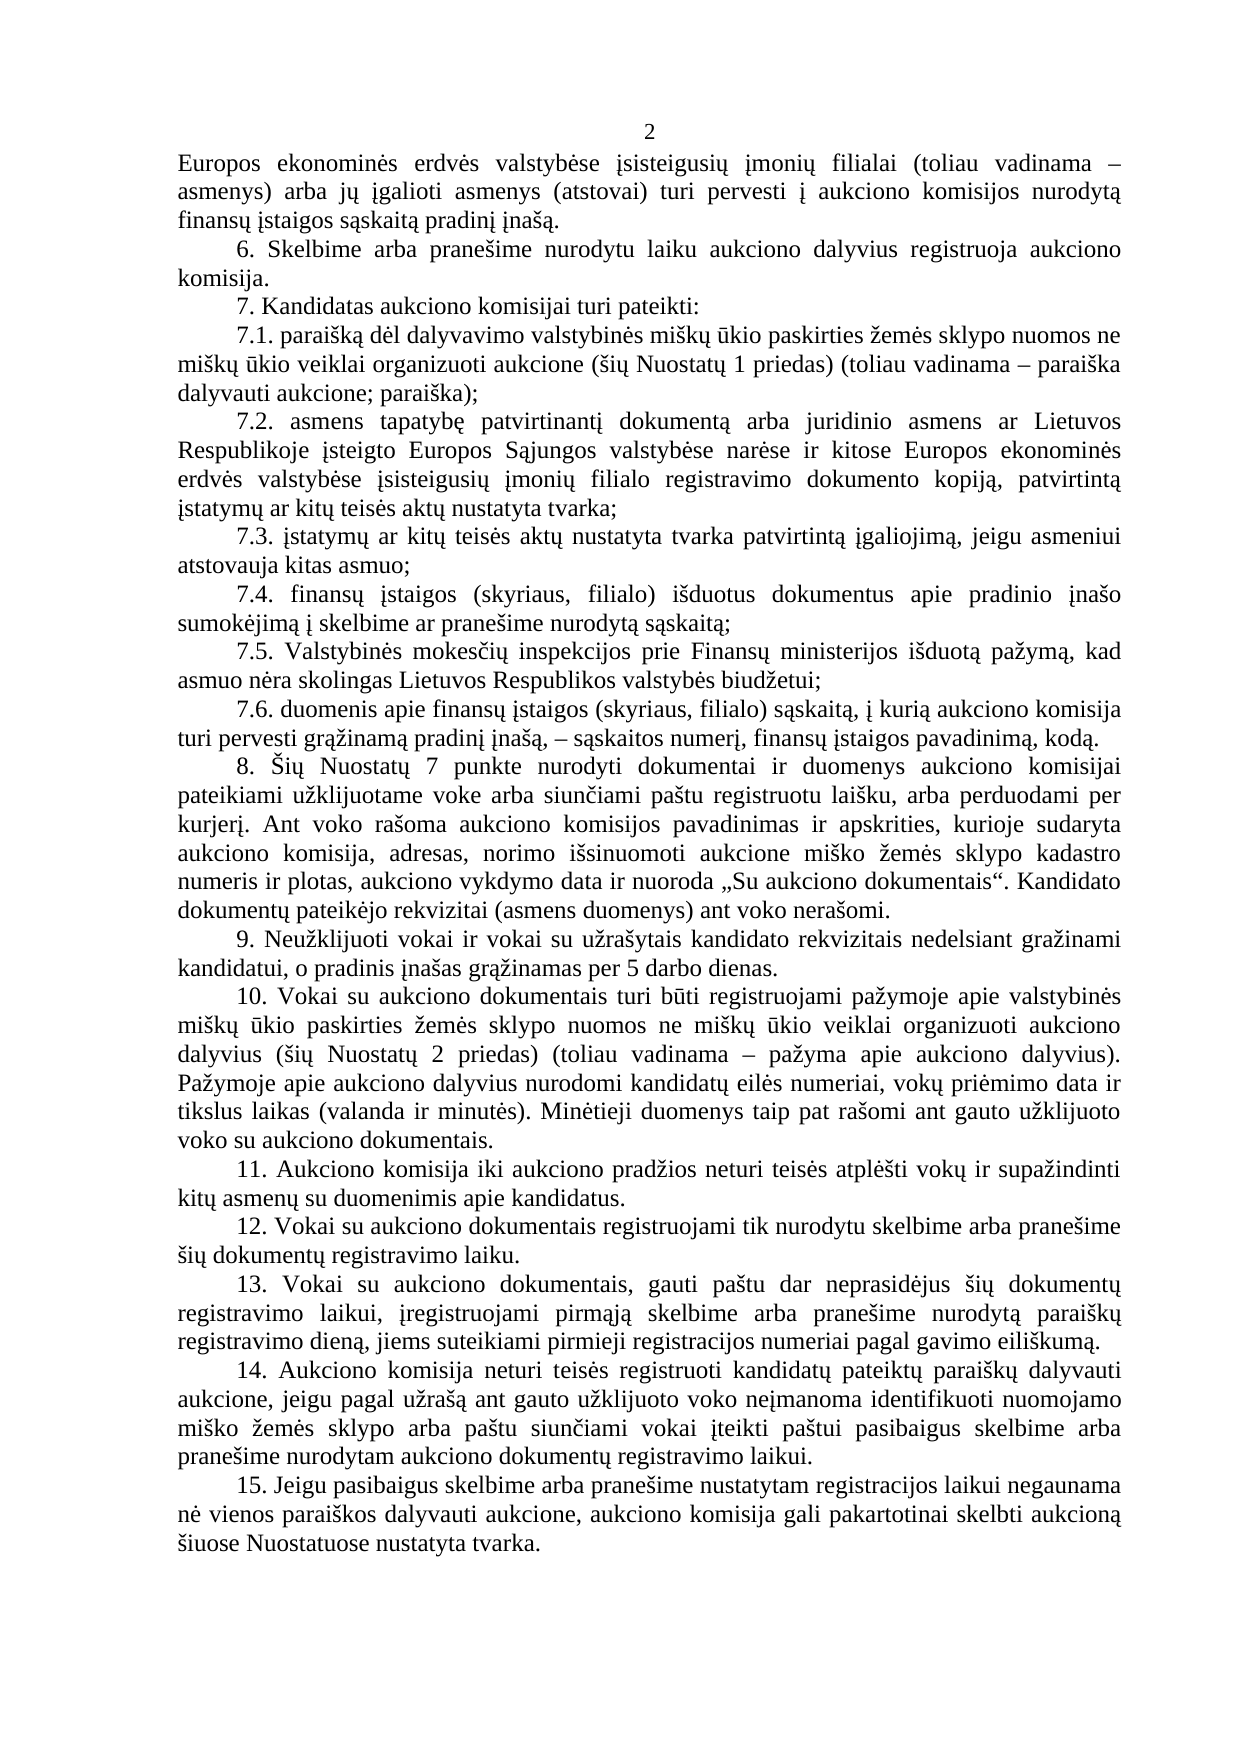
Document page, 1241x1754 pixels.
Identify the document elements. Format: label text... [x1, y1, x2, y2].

text 7.4. finansų įstaigos (skyriaus, filialo) išduotus dokumentus apie pradinio įnašo sumokėjimą į skelbime ar pranešime nurodytą sąskaitą; [177, 579, 1122, 636]
text 7. Kandidatas aukciono komisijai turi pateikti: [177, 291, 1122, 320]
text 7.3. įstatymų ar kitų teisės aktų nustatyta tvarka patvirtintą įgaliojimą, jeigu asmeniui atstovauja kitas asmuo; [177, 521, 1122, 579]
text 14. Aukciono komisija neturi teisės registruoti kandidatų pateiktų paraiškų dalyvauti aukcione, jeigu pagal užrašą ant gauto užklijuoto voko neįmanoma identifikuoti nuomojamo miško žemės sklypo arba paštu siunčiami vokai įteikti paštui pasibaigus skelbime arba pranešime nurodytam aukciono dokumentų registravimo laikui. [177, 1355, 1122, 1470]
text 7.5. Valstybinės mokesčių inspekcijos prie Finansų ministerijos išduotą pažymą, kad asmuo nėra skolingas Lietuvos Respublikos valstybės biudžetui; [177, 636, 1122, 694]
text Europos ekonominės erdvės valstybėse įsisteigusių įmonių filialai (toliau vadinama – asmenys) arba jų įgalioti asmenys (atstovai) turi pervesti į aukciono komisijos nurodytą finansų įstaigos sąskaitą pradinį įnašą. [177, 148, 1122, 234]
text 6. Skelbime arba pranešime nurodytu laiku aukciono dalyvius registruoja aukciono komisija. [177, 234, 1122, 291]
text 11. Aukciono komisija iki aukciono pradžios neturi teisės atplėšti vokų ir supažindinti kitų asmenų su duomenimis apie kandidatus. [177, 1154, 1122, 1211]
text 7.2. asmens tapatybę patvirtinantį dokumentą arba juridinio asmens ar Lietuvos Respublikoje įsteigto Europos Sąjungos valstybėse narėse ir kitose Europos ekonominės erdvės valstybėse įsisteigusių įmonių filialo registravimo dokumento kopiją, patvirtintą įstatymų ar kitų teisės aktų nustatyta tvarka; [177, 406, 1122, 521]
text 10. Vokai su aukciono dokumentais turi būti registruojami pažymoje apie valstybinės miškų ūkio paskirties žemės sklypo nuomos ne miškų ūkio veiklai organizuoti aukciono dalyvius (šių Nuostatų 2 priedas) (toliau vadinama – pažyma apie aukciono dalyvius). Pažymoje apie aukciono dalyvius nurodomi kandidatų eilės numeriai, vokų priėmimo data ir tikslus laikas (valanda ir minutės). Minėtieji duomenys taip pat rašomi ant gauto užklijuoto voko su aukciono dokumentais. [177, 981, 1122, 1154]
text 8. Šių Nuostatų 7 punkte nurodyti dokumentai ir duomenys aukciono komisijai pateikiami užklijuotame voke arba siunčiami paštu registruotu laišku, arba perduodami per kurjerį. Ant voko rašoma aukciono komisijos pavadinimas ir apskrities, kurioje sudaryta aukciono komisija, adresas, norimo išsinuomoti aukcione miško žemės sklypo kadastro numeris ir plotas, aukciono vykdymo data ir nuoroda „Su aukciono dokumentais“. Kandidato dokumentų pateikėjo rekvizitai (asmens duomenys) ant voko nerašomi. [177, 751, 1122, 924]
text 13. Vokai su aukciono dokumentais, gauti paštu dar neprasidėjus šių dokumentų registravimo laikui, įregistruojami pirmąją skelbime arba pranešime nurodytą paraiškų registravimo dieną, jiems suteikiami pirmieji registracijos numeriai pagal gavimo eiliškumą. [177, 1269, 1122, 1355]
text 12. Vokai su aukciono dokumentais registruojami tik nurodytu skelbime arba pranešime šių dokumentų registravimo laiku. [177, 1211, 1122, 1269]
text 9. Neužklijuoti vokai ir vokai su užrašytais kandidato rekvizitais nedelsiant gražinami kandidatui, o pradinis įnašas grąžinamas per 5 darbo dienas. [177, 924, 1122, 981]
text 7.6. duomenis apie finansų įstaigos (skyriaus, filialo) sąskaitą, į kurią aukciono komisija turi pervesti grąžinamą pradinį įnašą, – sąskaitos numerį, finansų įstaigos pavadinimą, kodą. [177, 694, 1122, 751]
text 15. Jeigu pasibaigus skelbime arba pranešime nustatytam registracijos laikui negaunama nė vienos paraiškos dalyvauti aukcione, aukciono komisija gali pakartotinai skelbti aukcioną šiuose Nuostatuose nustatyta tvarka. [177, 1470, 1122, 1556]
text 7.1. paraišką dėl dalyvavimo valstybinės miškų ūkio paskirties žemės sklypo nuomos ne miškų ūkio veiklai organizuoti aukcione (šių Nuostatų 1 priedas) (toliau vadinama – paraiška dalyvauti aukcione; paraiška); [177, 320, 1122, 406]
